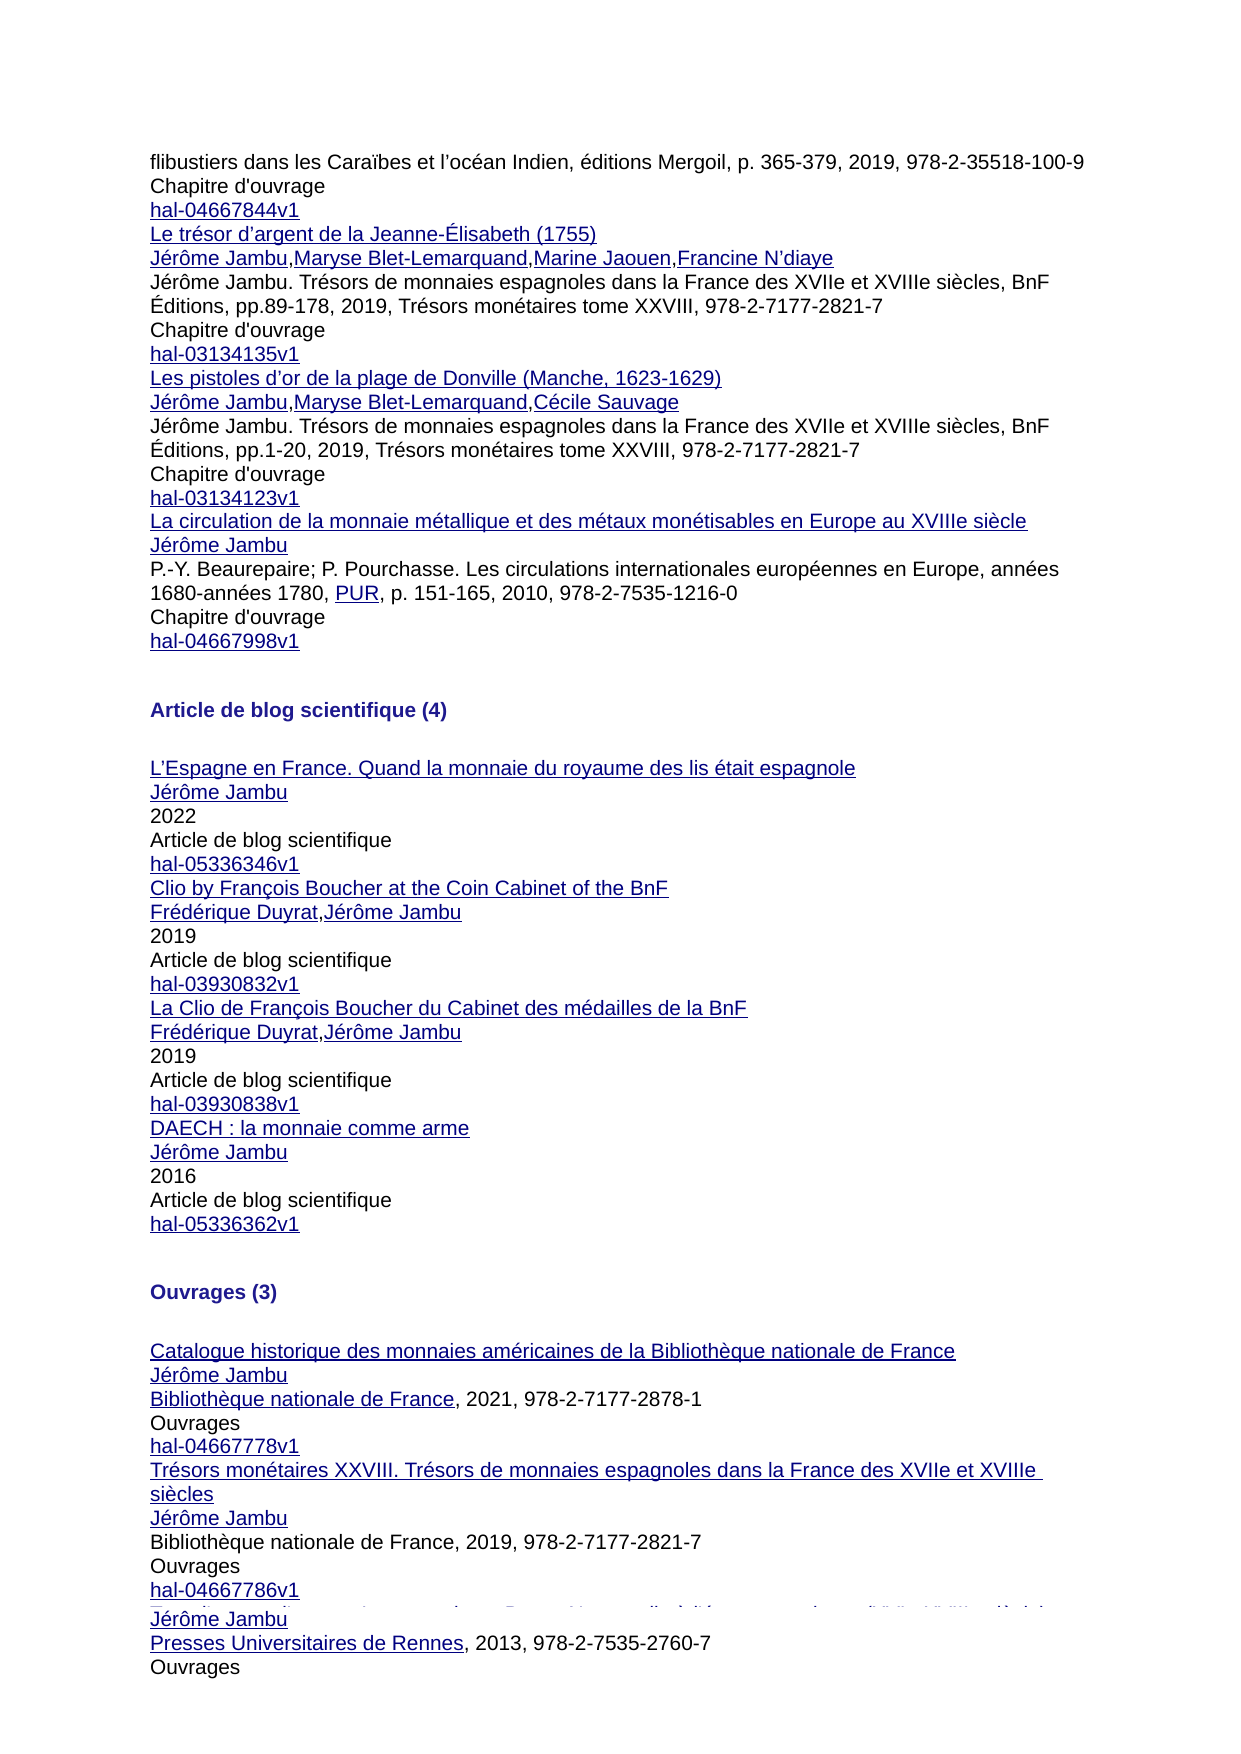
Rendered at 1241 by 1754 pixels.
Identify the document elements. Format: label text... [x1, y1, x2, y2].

table_cell DAECH : la monnaie comme arme Jérôme Jambu 2016 Article de blog scientifique hal-05336362v1 [150, 1116, 1090, 1235]
table_cell La circulation de la monnaie métallique et des métaux monétisables en Europe au XVIIIe siècle Jérôme Jambu P.-Y. Beaurepaire; P. Pourchasse. Les circulations internationales européennes en Europe, années 1680-années 1780, PUR, p. 151-165, 2010, 978-2-7535-1216-0 Chapitre d'ouvrage hal-04667998v1 [150, 509, 1090, 653]
table_cell La Clio de François Boucher du Cabinet des médailles de la BnF Frédérique Duyrat,Jérôme Jambu 2019 Article de blog scientifique hal-03930838v1 [150, 996, 1090, 1116]
table_cell Le trésor d’argent de la Jeanne-Élisabeth (1755) Jérôme Jambu,Maryse Blet-Lemarquand,Marine Jaouen,Francine N’diaye Jérôme Jambu. Trésors de monnaies espagnoles dans la France des XVIIe et XVIIIe siècles, BnF Éditions, pp.89-178, 2019, Trésors monétaires tome XXVIII, 978-2-7177-2821-7 Chapitre d'ouvrage hal-03134135v1 [150, 222, 1090, 366]
subtitle Article de blog scientifique (4) [150, 698, 1090, 722]
table_cell Clio by François Boucher at the Coin Cabinet of the BnF Frédérique Duyrat,Jérôme Jambu 2019 Article de blog scientifique hal-03930832v1 [150, 876, 1090, 996]
table_header Catalogue historique des monnaies américaines de la Bibliothèque nationale de France Jérôme Jambu Bibliothèque nationale de France, 2021, 978-2-7177-2878-1 Ouvrages hal-04667778v1 [150, 1339, 1090, 1458]
table_cell Les &quot;monnaies des pirates&quot; : entre imaginaire collectif et réalité archéo-numismatique Jérôme Jambu Jean Soulat. Archéologie de la piraterie des XVIIe-XVIIIe siècles. Étude de la vie quotidienne des flibustiers dans les Caraïbes et l’océan Indien, éditions Mergoil, p. 365-379, 2019, 978-2-35518-100-9 Chapitre d'ouvrage hal-04667844v1 [150, 150, 1090, 222]
table_cell Trésors monétaires XXVIII. Trésors de monnaies espagnoles dans la France des XVIIe et XVIIIe siècles Jérôme Jambu Bibliothèque nationale de France, 2019, 978-2-7177-2821-7 Ouvrages hal-04667786v1 [150, 1458, 1090, 1602]
table_cell Tant d'or que d'argent. La monnaie en Basse Normandie à l'époque moderne (XVIe-XVIIIe siècle) Jérôme Jambu Presses Universitaires de Rennes, 2013, 978-2-7535-2760-7 Ouvrages hal-04667795v1 [150, 1602, 1090, 1679]
table_header L’Espagne en France. Quand la monnaie du royaume des lis était espagnole Jérôme Jambu 2022 Article de blog scientifique hal-05336346v1 [150, 756, 1090, 876]
table_cell Les pistoles d’or de la plage de Donville (Manche, 1623-1629) Jérôme Jambu,Maryse Blet-Lemarquand,Cécile Sauvage Jérôme Jambu. Trésors de monnaies espagnoles dans la France des XVIIe et XVIIIe siècles, BnF Éditions, pp.1-20, 2019, Trésors monétaires tome XXVIII, 978-2-7177-2821-7 Chapitre d'ouvrage hal-03134123v1 [150, 366, 1090, 509]
subtitle Ouvrages (3) [150, 1280, 1090, 1304]
